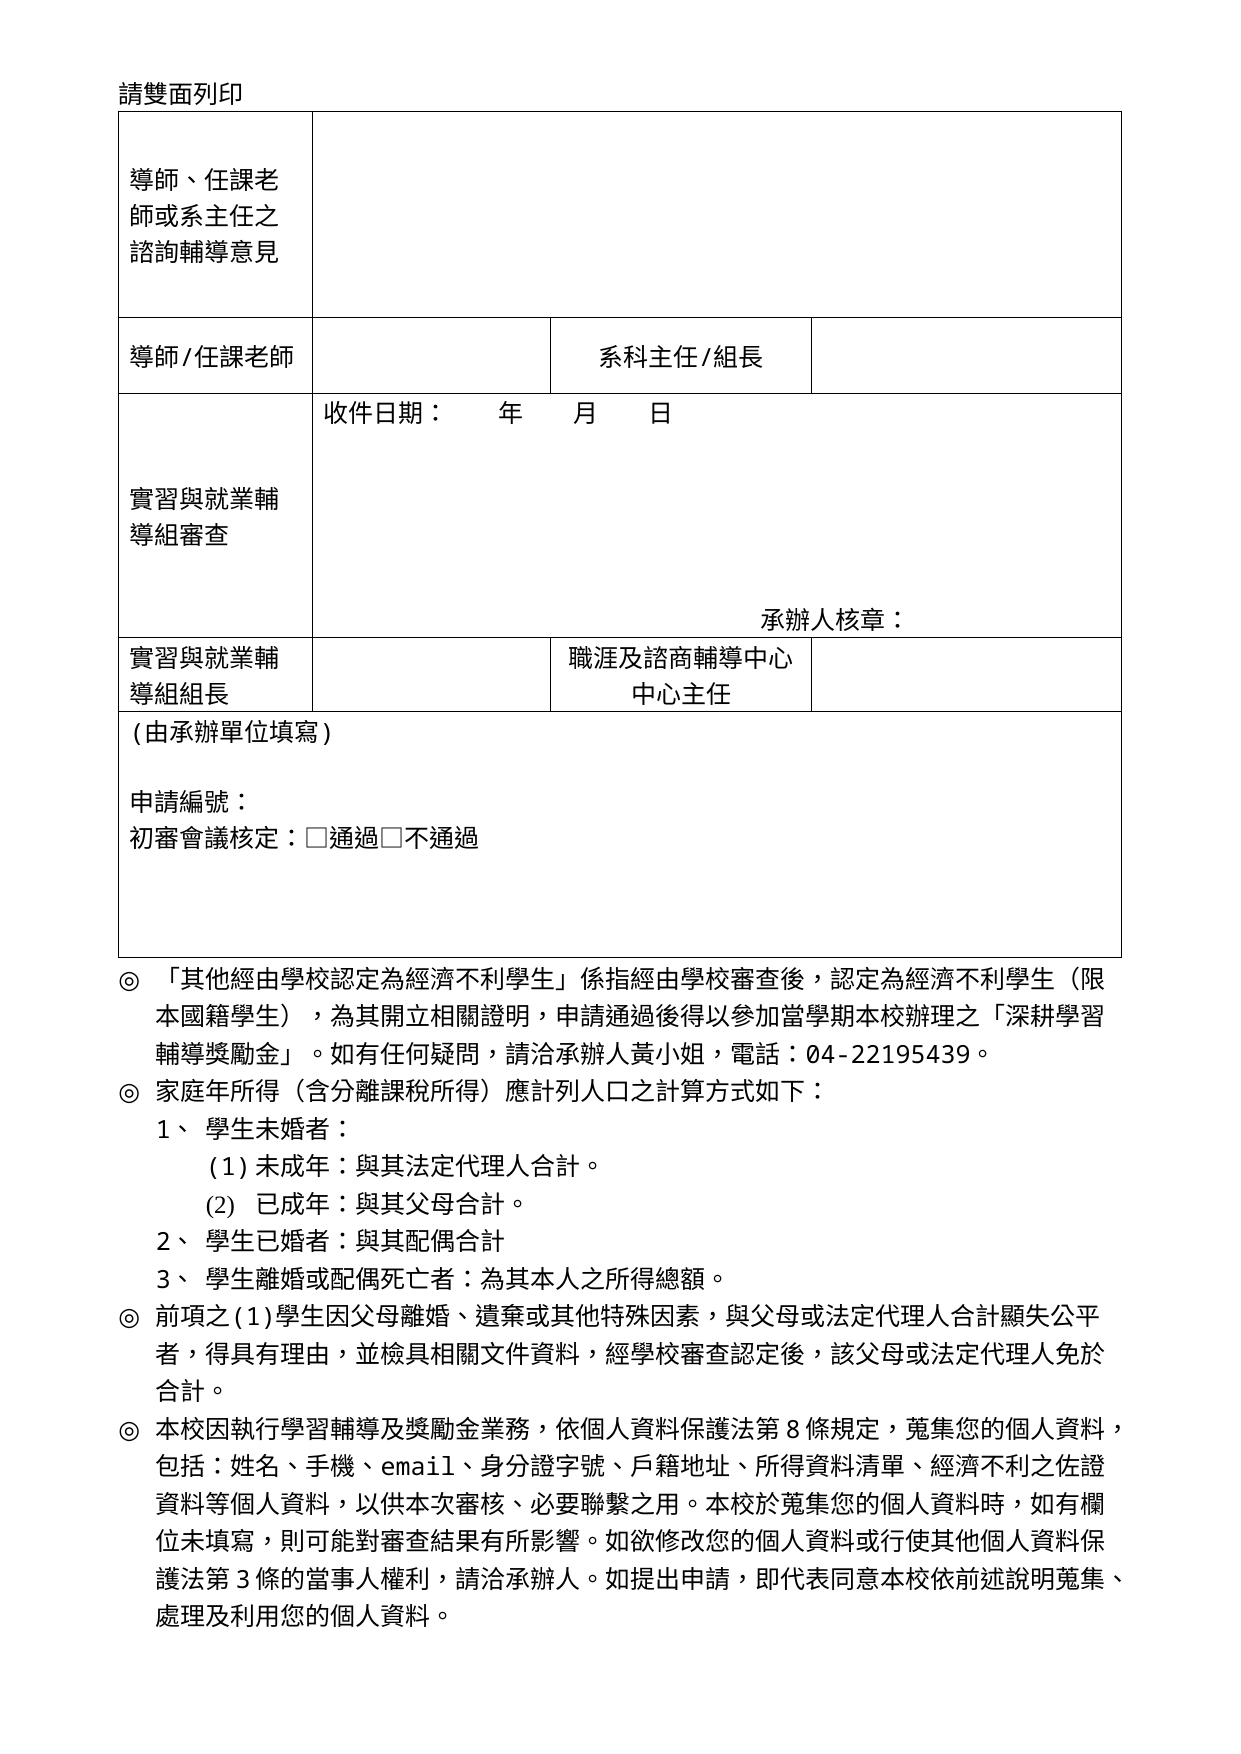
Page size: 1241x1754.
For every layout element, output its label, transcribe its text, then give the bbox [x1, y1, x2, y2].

list 家庭年所得（含分離課稅所得）應計列人口之計算方式如下： [118, 1071, 1122, 1108]
table_cell 實習與就業輔導組審查 [119, 394, 312, 637]
list 未成年：與其法定代理人合計。 [206, 1146, 1122, 1183]
table_cell 實習與就業輔導組組長 [119, 638, 312, 711]
list 「其他經由學校認定為經濟不利學生」係指經由學校審查後，認定為經濟不利學生（限本國籍學生），為其開立相關證明，申請通過後得以參加當學期本校辦理之「深耕學習輔導獎勵金」。如有任何疑問，請洽承辦人黃小姐，電話：04-22195439。 [118, 958, 1122, 1071]
list 本校因執行學習輔導及獎勵金業務，依個人資料保護法第8條規定，蒐集您的個人資料，包括：姓名、手機、email、身分證字號、戶籍地址、所得資料清單、經濟不利之佐證資料等個人資料，以供本次審核、必要聯繫之用。本校於蒐集您的個人資料時，如有欄位未填寫，則可能對審查結果有所影響。如欲修改您的個人資料或行使其他個人資料保護法第3條的當事人權利，請洽承辦人。如提出申請，即代表同意本校依前述說明蒐集、處理及利用您的個人資料。 [118, 1408, 1122, 1633]
table_cell [313, 638, 550, 711]
table_cell [313, 112, 1121, 317]
list 學生已婚者：與其配偶合計 [156, 1221, 1122, 1258]
list 學生離婚或配偶死亡者：為其本人之所得總額。 [156, 1258, 1122, 1296]
list 學生未婚者： [156, 1108, 1122, 1146]
table_cell [812, 318, 1121, 393]
list 前項之(1)學生因父母離婚、遺棄或其他特殊因素，與父母或法定代理人合計顯失公平者，得具有理由，並檢具相關文件資料，經學校審查認定後，該父母或法定代理人免於合計。 [118, 1296, 1122, 1408]
list 已成年：與其父母合計。 [206, 1183, 1122, 1221]
table_cell [812, 638, 1121, 711]
table_cell (由承辦單位填寫) 申請編號： 初審會議核定：□通過□不通過 [119, 712, 1121, 957]
table_cell 職涯及諮商輔導中心中心主任 [551, 638, 811, 711]
table_cell 系科主任/組長 [551, 318, 811, 393]
table_cell 導師、任課老師或系主任之諮詢輔導意見 [119, 112, 312, 317]
table_cell [313, 318, 550, 393]
table_cell 導師/任課老師 [119, 318, 312, 393]
table_cell 收件日期： 年 月 日 承辦人核章： [313, 394, 1121, 637]
